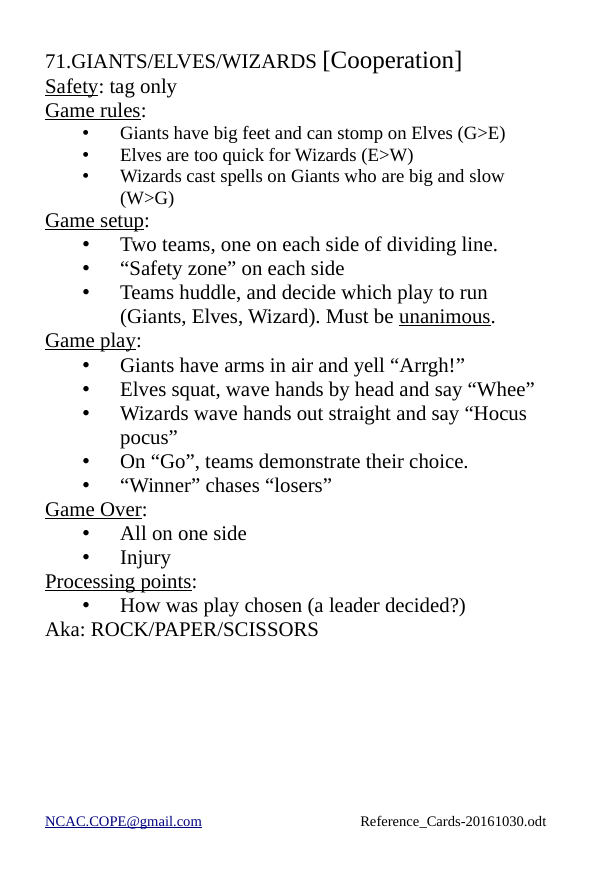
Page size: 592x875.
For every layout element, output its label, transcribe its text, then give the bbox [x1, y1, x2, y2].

list Elves squat, wave hands by head and say “Whee” [82, 377, 546, 401]
list Two teams, one on each side of dividing line. [82, 232, 546, 256]
text Safety: tag only [45, 74, 546, 98]
list Injury [82, 545, 546, 569]
list “Winner” chases “losers” [82, 473, 546, 497]
list On “Go”, teams demonstrate their choice. [82, 449, 546, 473]
text Game setup: [45, 208, 546, 232]
text 71.GIANTS/ELVES/WIZARDS [Cooperation] [45, 45, 546, 74]
list Elves are too quick for Wizards (E>W) [82, 143, 546, 165]
list Teams huddle, and decide which play to run (Giants, Elves, Wizard). Must be unanimous. [82, 280, 546, 328]
list Giants have big feet and can stomp on Elves (G>E) [82, 122, 546, 143]
list “Safety zone” on each side [82, 256, 546, 280]
text Game play: [45, 328, 546, 352]
text Aka: ROCK/PAPER/SCISSORS [45, 617, 546, 641]
list How was play chosen (a leader decided?) [82, 593, 546, 617]
list All on one side [82, 521, 546, 545]
text Processing points: [45, 569, 546, 593]
list Wizards cast spells on Giants who are big and slow (W>G) [82, 165, 546, 208]
list Wizards wave hands out straight and say “Hocus pocus” [82, 401, 546, 449]
text Game Over: [45, 497, 546, 521]
text Game rules: [45, 98, 546, 122]
list Giants have arms in air and yell “Arrgh!” [82, 352, 546, 377]
